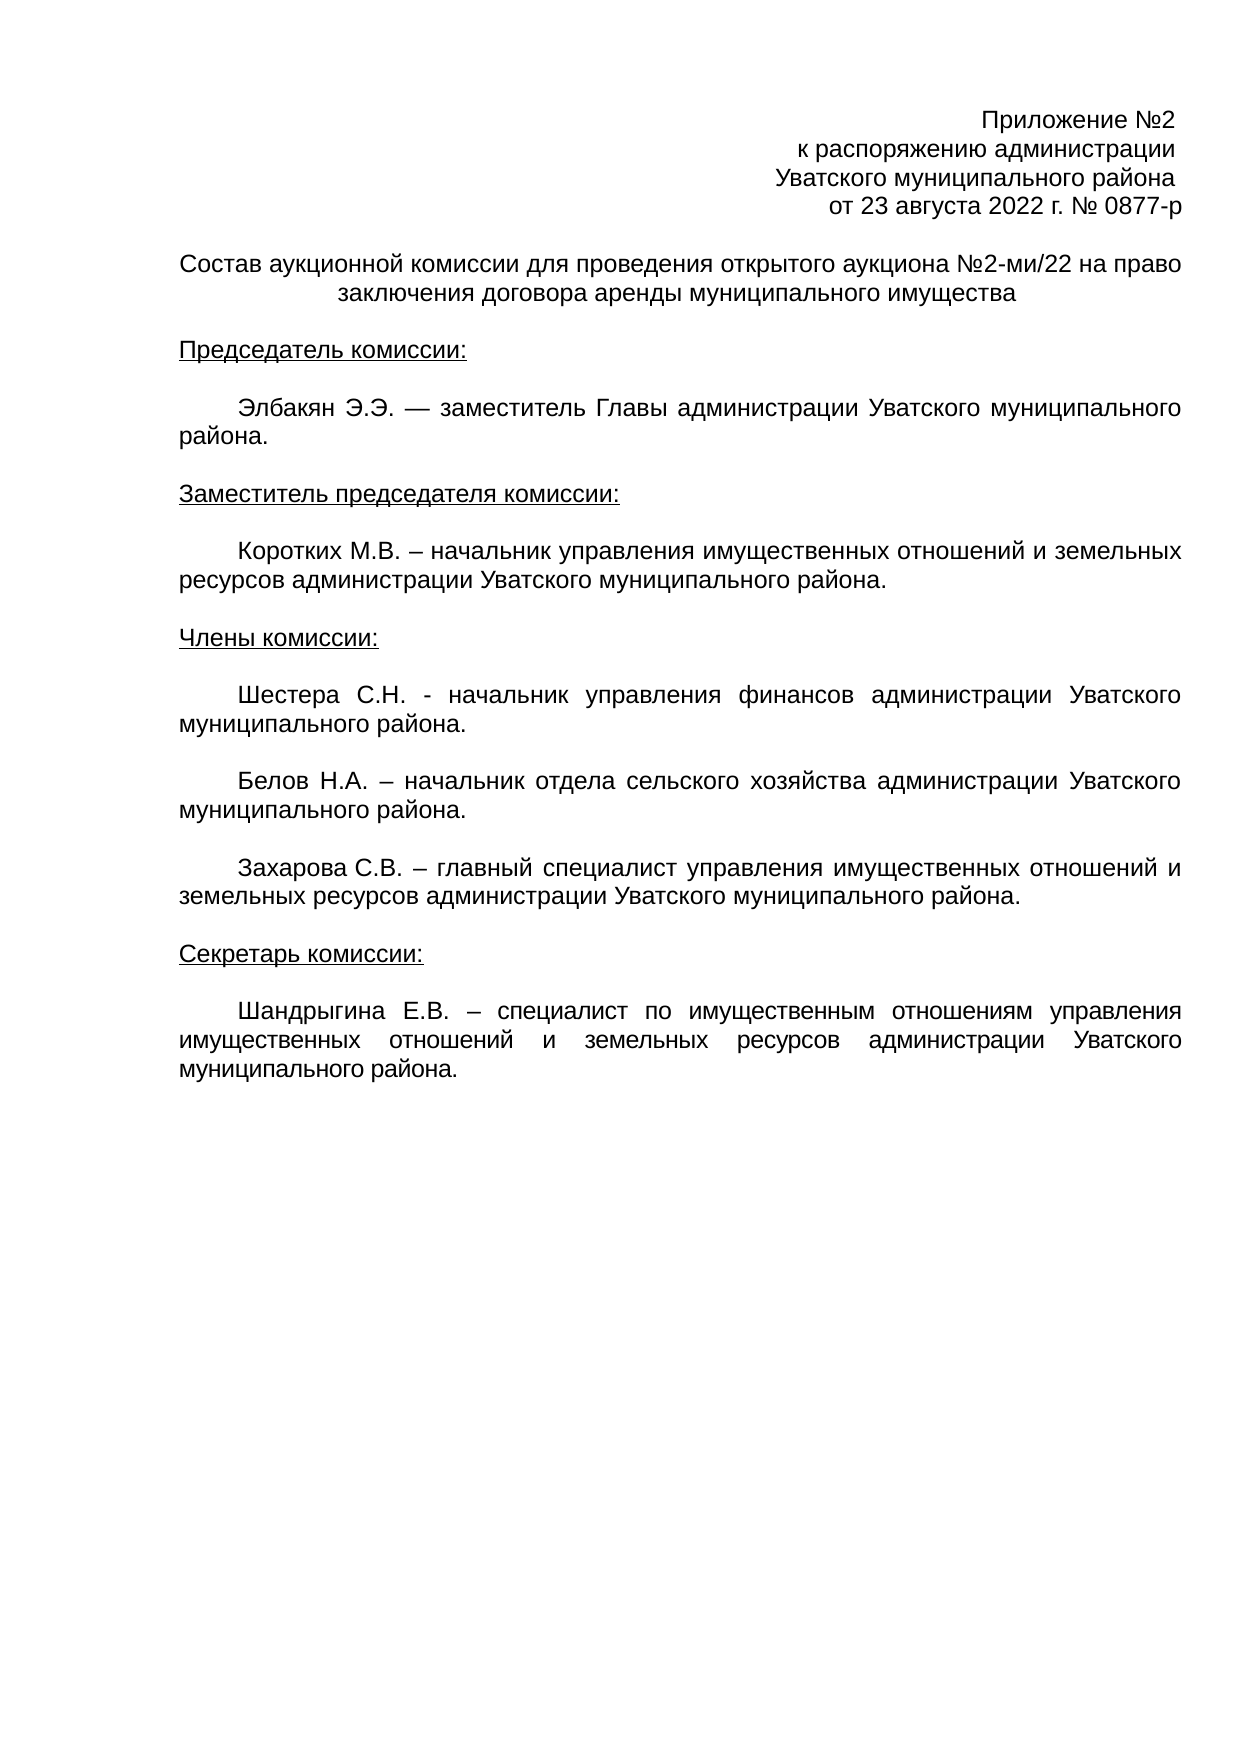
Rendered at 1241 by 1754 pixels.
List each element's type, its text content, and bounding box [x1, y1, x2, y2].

text Коротких М.В. – начальник управления имущественных отношений и земельных ресурсов администрации Уватского муниципального района. [178, 536, 1182, 594]
text Члены комиссии: [178, 623, 1182, 651]
text Приложение №2 [178, 105, 1182, 134]
text Уватского муниципального района [178, 163, 1182, 191]
text Захарова С.В. – главный специалист управления имущественных отношений и земельных ресурсов администрации Уватского муниципального района. [178, 853, 1182, 910]
text Шандрыгина Е.В. – специалист по имущественным отношениям управления имущественных отношений и земельных ресурсов администрации Уватского муниципального района. [178, 996, 1182, 1083]
text к распоряжению администрации [178, 134, 1182, 163]
text Председатель комиссии: [178, 335, 1182, 364]
text Состав аукционной комиссии для проведения открытого аукциона №2-ми/22 на право заключения договора аренды муниципального имущества [178, 249, 1182, 306]
text Белов Н.А. – начальник отдела сельского хозяйства администрации Уватского муниципального района. [178, 766, 1182, 824]
text Элбакян Э.Э. — заместитель Главы администрации Уватского муниципального района. [178, 393, 1182, 450]
text Заместитель председателя комиссии: [178, 479, 1182, 508]
text Шестера С.Н. - начальник управления финансов администрации Уватского муниципального района. [178, 680, 1182, 738]
text Секретарь комиссии: [178, 939, 1182, 968]
text от 23 августа 2022 г. № 0877-р [178, 191, 1182, 220]
